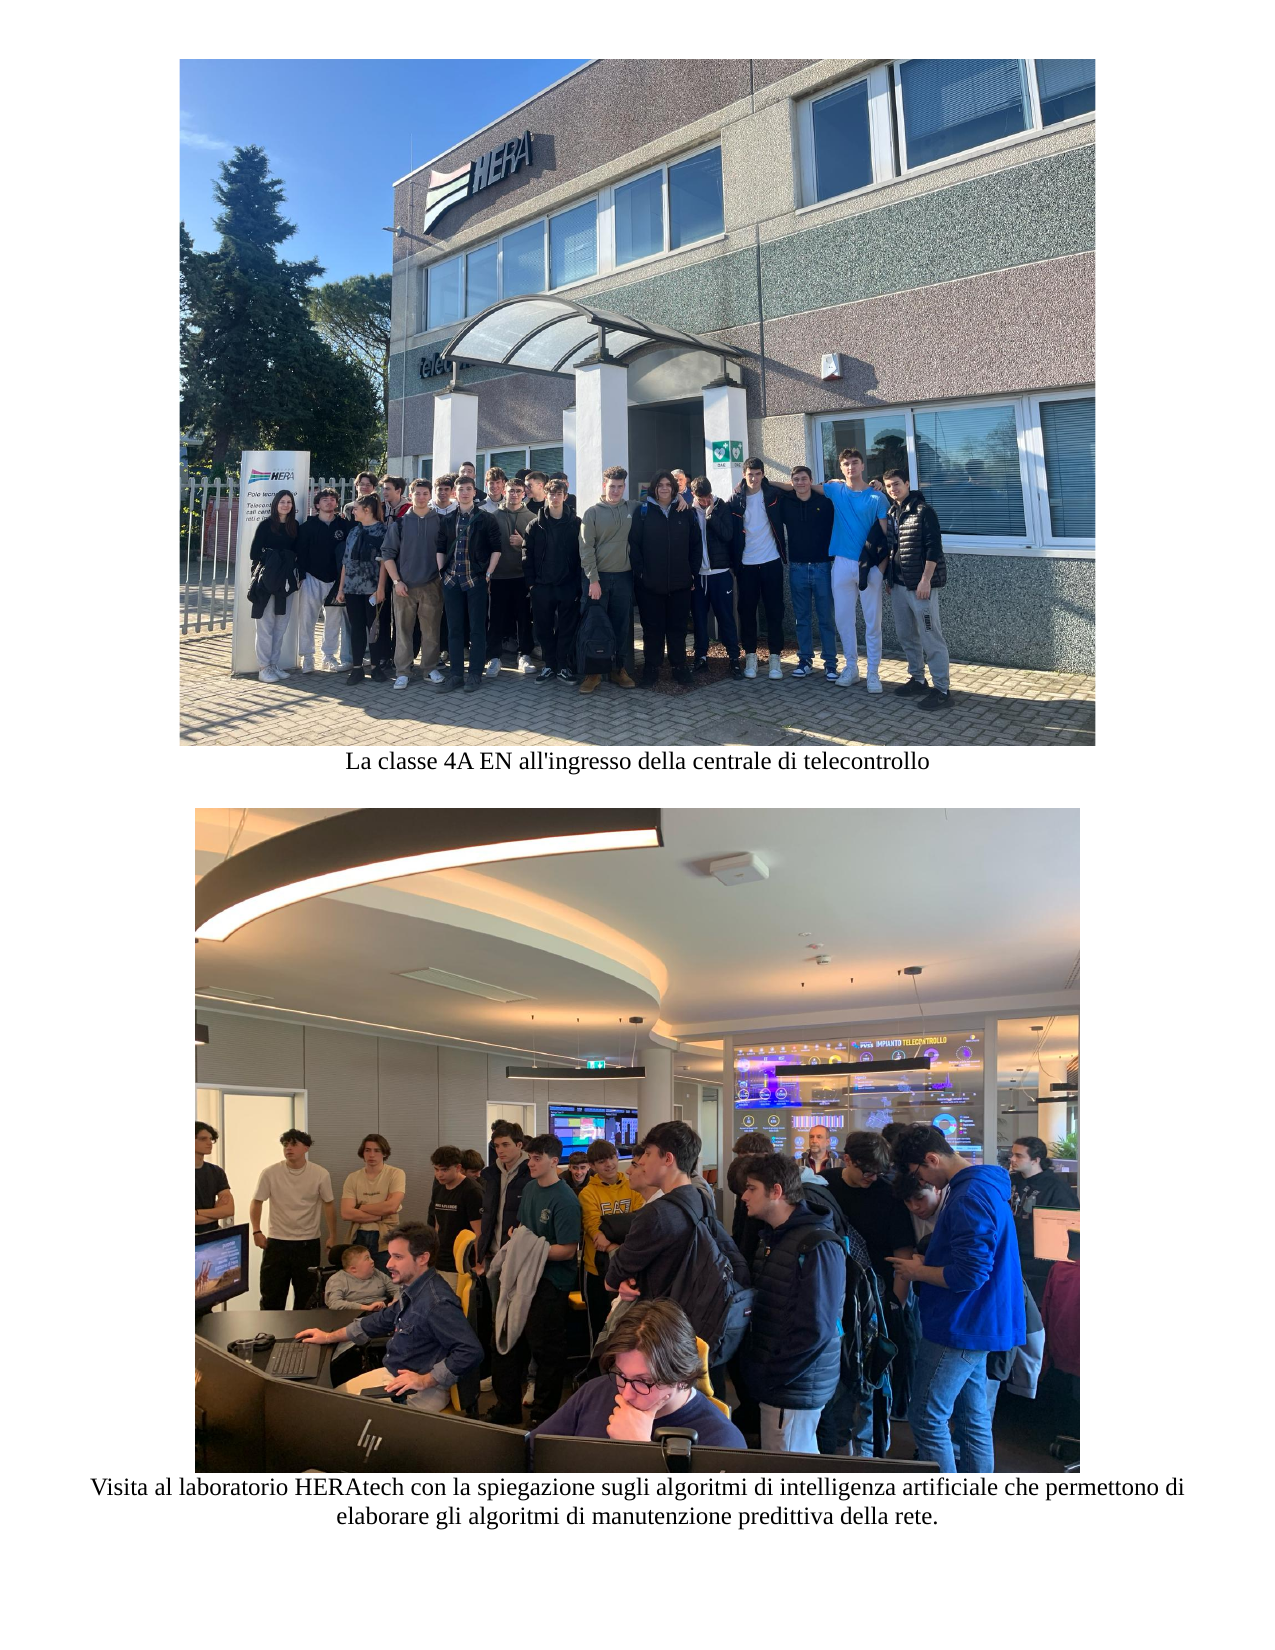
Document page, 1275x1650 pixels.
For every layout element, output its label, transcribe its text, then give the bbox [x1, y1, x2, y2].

text Visita al laboratorio HERAtech con la spiegazione sugli algoritmi di intelligenza artificiale che permettono di elaborare gli algoritmi di manutenzione predittiva della rete. [59, 808, 1216, 1530]
picture [195, 808, 1080, 1473]
picture [179, 59, 1096, 746]
text La classe 4A EN all'ingresso della centrale di telecontrollo [59, 59, 1216, 775]
